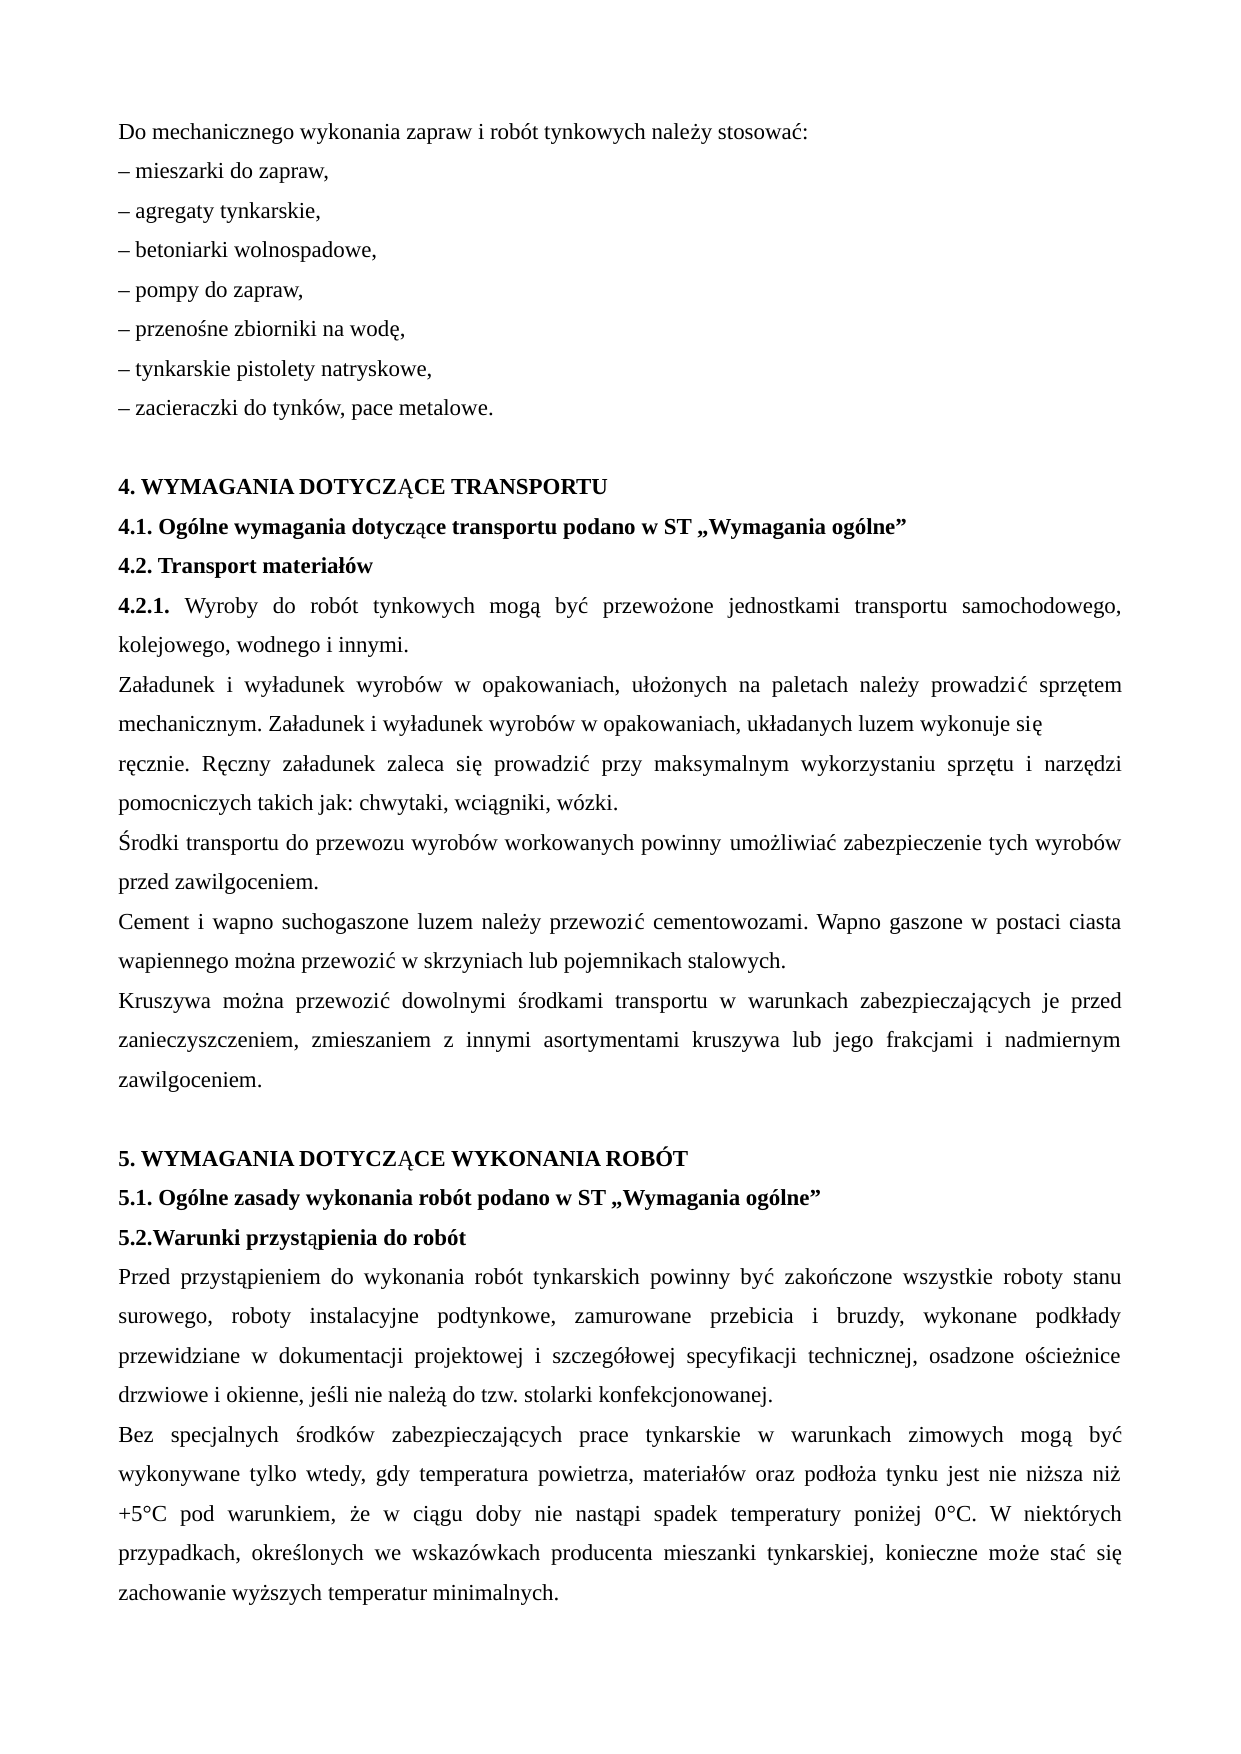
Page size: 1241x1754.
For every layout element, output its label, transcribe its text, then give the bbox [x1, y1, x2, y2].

text 4.2. Transport materiałów [118, 552, 1122, 579]
text Cement i wapno suchogaszone luzem należy przewozić cementowozami. Wapno gaszone w postaci ciasta wapiennego można przewozić w skrzyniach lub pojemnikach stalowych. [118, 908, 1122, 973]
text ręcznie. Ręczny załadunek zaleca się prowadzić przy maksymalnym wykorzystaniu sprzętu i narzędzi pomocniczych takich jak: chwytaki, wciągniki, wózki. [118, 750, 1122, 816]
text Bez specjalnych środków zabezpieczających prace tynkarskie w warunkach zimowych mogą być wykonywane tylko wtedy, gdy temperatura powietrza, materiałów oraz podłoża tynku jest nie niższa niż +5°C pod warunkiem, że w ciągu doby nie nastąpi spadek temperatury poniżej 0°C. W niektórych przypadkach, określonych we wskazówkach producenta mieszanki tynkarskiej, konieczne może stać się zachowanie wyższych temperatur minimalnych. [118, 1421, 1122, 1605]
text – przenośne zbiorniki na wodę, [118, 316, 1122, 342]
text 4.1. Ogólne wymagania dotyczące transportu podano w ST „Wymagania ogólne” [118, 513, 1122, 539]
text 5. WYMAGANIA DOTYCZĄCE WYKONANIA ROBÓT [118, 1144, 1122, 1171]
text – agregaty tynkarskie, [118, 197, 1122, 223]
text 4. WYMAGANIA DOTYCZĄCE TRANSPORTU [118, 473, 1122, 500]
text – zacieraczki do tynków, pace metalowe. [118, 394, 1122, 421]
text Kruszywa można przewozić dowolnymi środkami transportu w warunkach zabezpieczających je przed zanieczyszczeniem, zmieszaniem z innymi asortymentami kruszywa lub jego frakcjami i nadmiernym zawilgoceniem. [118, 987, 1122, 1092]
text Do mechanicznego wykonania zapraw i robót tynkowych należy stosować: [118, 118, 1122, 144]
text 4.2.1. Wyroby do robót tynkowych mogą być przewożone jednostkami transportu samochodowego, kolejowego, wodnego i innymi. [118, 592, 1122, 658]
text – betoniarki wolnospadowe, [118, 237, 1122, 263]
text 5.1. Ogólne zasady wykonania robót podano w ST „Wymagania ogólne” [118, 1184, 1122, 1210]
text 5.2.Warunki przystąpienia do robót [118, 1223, 1122, 1250]
text – pompy do zapraw, [118, 276, 1122, 302]
text Załadunek i wyładunek wyrobów w opakowaniach, ułożonych na paletach należy prowadzić sprzętem mechanicznym. Załadunek i wyładunek wyrobów w opakowaniach, układanych luzem wykonuje się [118, 671, 1122, 737]
text – tynkarskie pistolety natryskowe, [118, 355, 1122, 381]
text Środki transportu do przewozu wyrobów workowanych powinny umożliwiać zabezpieczenie tych wyrobów przed zawilgoceniem. [118, 829, 1122, 894]
text – mieszarki do zapraw, [118, 158, 1122, 184]
text Przed przystąpieniem do wykonania robót tynkarskich powinny być zakończone wszystkie roboty stanu surowego, roboty instalacyjne podtynkowe, zamurowane przebicia i bruzdy, wykonane podkłady przewidziane w dokumentacji projektowej i szczegółowej specyfikacji technicznej, osadzone ościeżnice drzwiowe i okienne, jeśli nie należą do tzw. stolarki konfekcjonowanej. [118, 1263, 1122, 1408]
